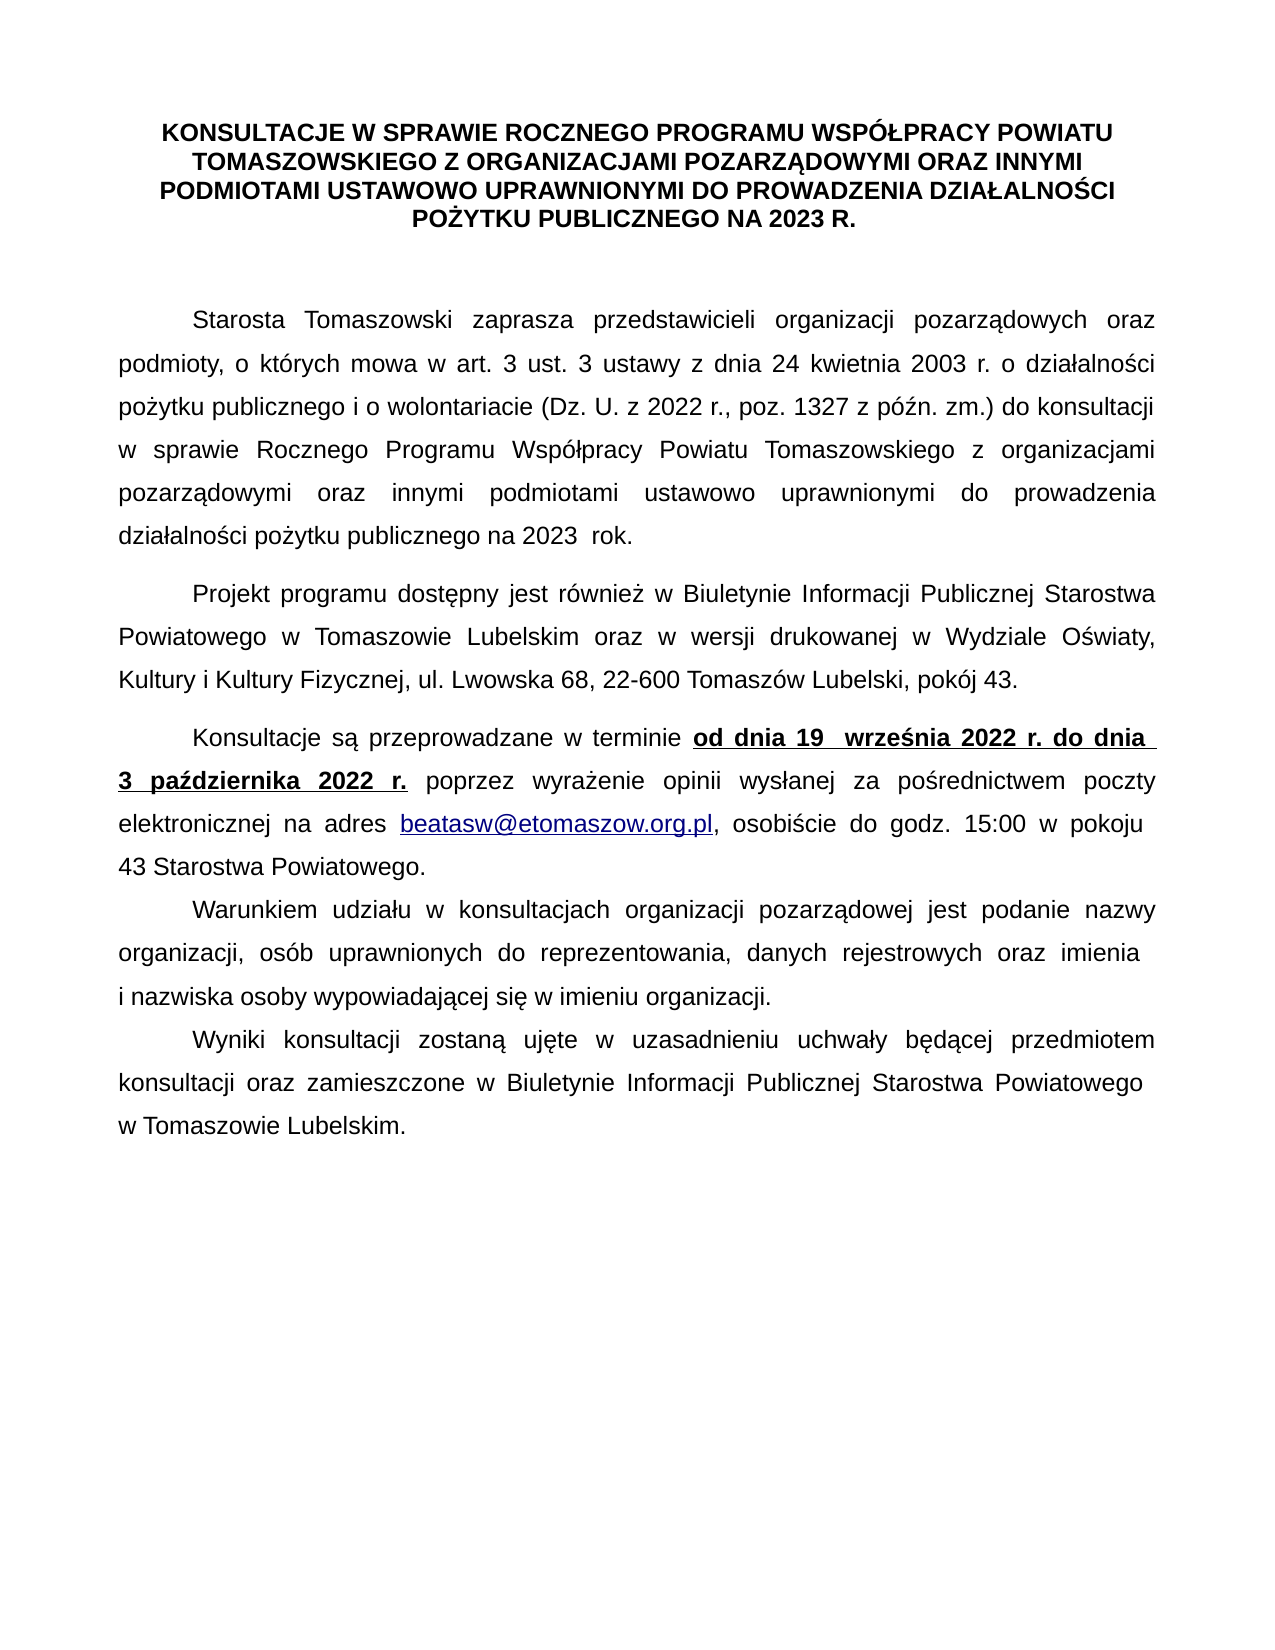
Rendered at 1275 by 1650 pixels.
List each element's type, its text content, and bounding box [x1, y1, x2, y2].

text Konsultacje są przeprowadzane w terminie od dnia 19 września 2022 r. do dnia 3 października 2022 r. poprzez wyrażenie opinii wysłanej za pośrednictwem poczty elektronicznej na adres beatasw@etomaszow.org.pl, osobiście do godz. 15:00 w pokoju 43 Starostwa Powiatowego. [118, 723, 1157, 881]
text Wyniki konsultacji zostaną ujęte w uzasadnieniu uchwały będącej przedmiotem konsultacji oraz zamieszczone w Biuletynie Informacji Publicznej Starostwa Powiatowego w Tomaszowie Lubelskim. [118, 1024, 1157, 1139]
text Starosta Tomaszowski zaprasza przedstawicieli organizacji pozarządowych oraz podmioty, o których mowa w art. 3 ust. 3 ustawy z dnia 24 kwietnia 2003 r. o działalności pożytku publicznego i o wolontariacie (Dz. U. z 2022 r., poz. 1327 z późn. zm.) do konsultacji w sprawie Rocznego Programu Współpracy Powiatu Tomaszowskiego z organizacjami pozarządowymi oraz innymi podmiotami ustawowo uprawnionymi do prowadzenia działalności pożytku publicznego na 2023 rok. [118, 305, 1157, 550]
text KONSULTACJE W SPRAWIE ROCZNEGO PROGRAMU WSPÓŁPRACY POWIATU TOMASZOWSKIEGO Z ORGANIZACJAMI POZARZĄDOWYMI ORAZ INNYMI PODMIOTAMI USTAWOWO UPRAWNIONYMI DO PROWADZENIA DZIAŁALNOŚCI POŻYTKU PUBLICZNEGO NA 2023 R. [118, 118, 1157, 233]
text Warunkiem udziału w konsultacjach organizacji pozarządowej jest podanie nazwy organizacji, osób uprawnionych do reprezentowania, danych rejestrowych oraz imienia i nazwiska osoby wypowiadającej się w imieniu organizacji. [118, 895, 1157, 1010]
text Projekt programu dostępny jest również w Biuletynie Informacji Publicznej Starostwa Powiatowego w Tomaszowie Lubelskim oraz w wersji drukowanej w Wydziale Oświaty, Kultury i Kultury Fizycznej, ul. Lwowska 68, 22-600 Tomaszów Lubelski, pokój 43. [118, 579, 1157, 694]
